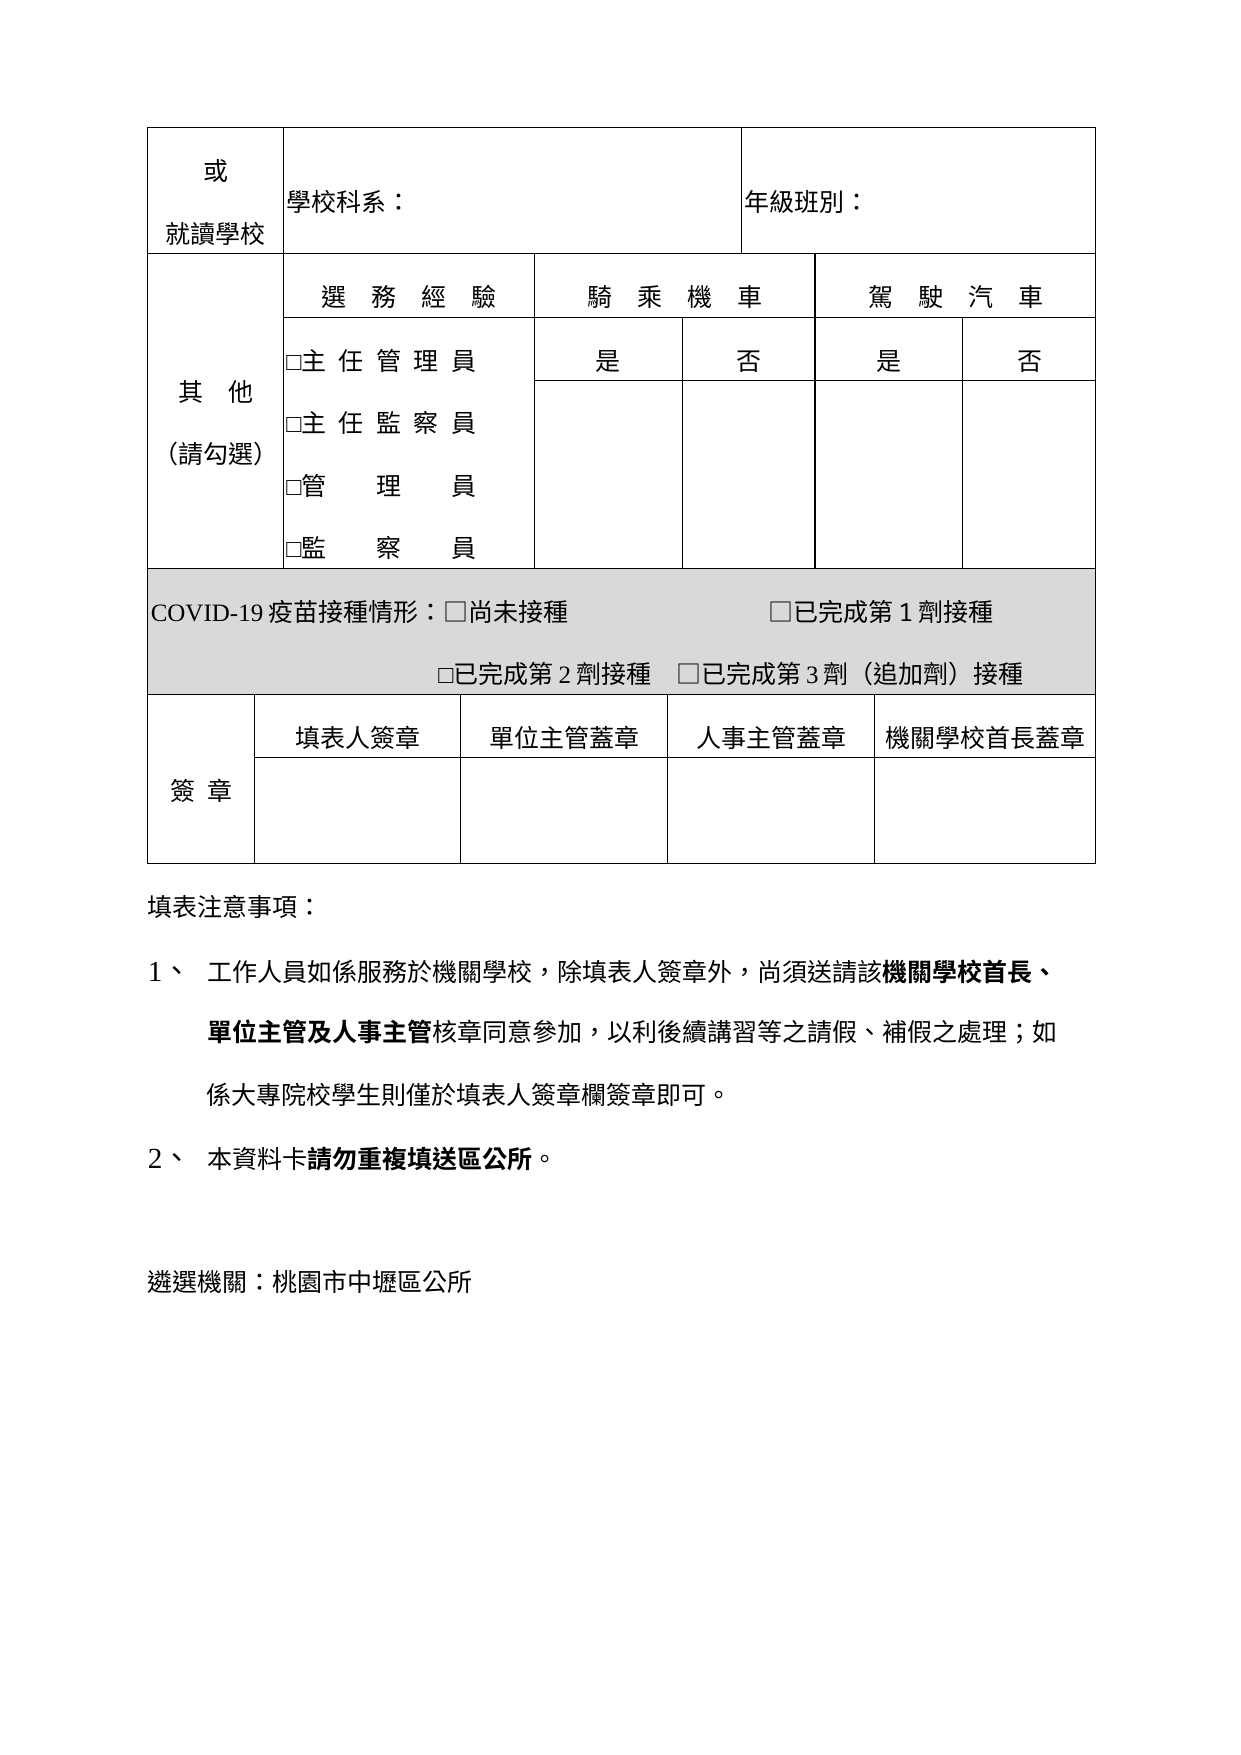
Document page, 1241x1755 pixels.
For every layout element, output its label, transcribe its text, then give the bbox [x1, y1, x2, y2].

table_cell 年級班別： [742, 128, 1095, 253]
table_cell [963, 381, 1095, 568]
table_cell 否 [683, 318, 814, 380]
table_cell [683, 381, 814, 568]
table_cell 否 [963, 318, 1095, 380]
table_cell [461, 758, 667, 863]
table_cell 填表人簽章 [255, 695, 460, 757]
table_cell 騎 乘 機 車 [535, 254, 814, 317]
table_cell 是 [816, 318, 962, 380]
table_cell 簽 章 [148, 695, 254, 863]
table_cell 人事主管蓋章 [668, 695, 874, 757]
table_cell 是 [535, 318, 682, 380]
text 係大專院校學生則僅於填表人簽章欄簽章即可。 [198, 1052, 1093, 1114]
text 遴選機關：桃園市中壢區公所 [148, 1239, 1093, 1302]
table_cell COVID-19疫苗接種情形：□尚未接種 □已完成第1劑接種 □已完成第2劑接種 □已完成第3劑（追加劑）接種 [148, 569, 1095, 694]
table_cell [535, 381, 682, 568]
list 工作人員如係服務於機關學校，除填表人簽章外，尚須送請該機關學校首長、 [148, 927, 1093, 989]
table_cell 駕 駛 汽 車 [816, 254, 1095, 317]
table_cell 選 務 經 驗 [284, 254, 534, 317]
text 填表注意事項： [148, 864, 1093, 927]
table_cell 機關學校首長蓋章 [875, 695, 1095, 757]
table_cell [875, 758, 1095, 863]
list 本資料卡請勿重複填送區公所。 [148, 1114, 1093, 1177]
table_cell 或 就讀學校 [148, 128, 283, 253]
table_cell 單位主管蓋章 [461, 695, 667, 757]
table_cell [255, 758, 460, 863]
table_cell [668, 758, 874, 863]
text 單位主管及人事主管核章同意參加，以利後續講習等之請假、補假之處理；如 [133, 989, 1093, 1052]
table_cell 學校科系： [284, 128, 741, 253]
table_cell [816, 381, 962, 568]
table_cell □主 任 管 理 員 □主 任 監 察 員 □管 理 員 □監 察 員 [284, 318, 534, 568]
table_cell 其 他 （請勾選） [148, 254, 283, 568]
